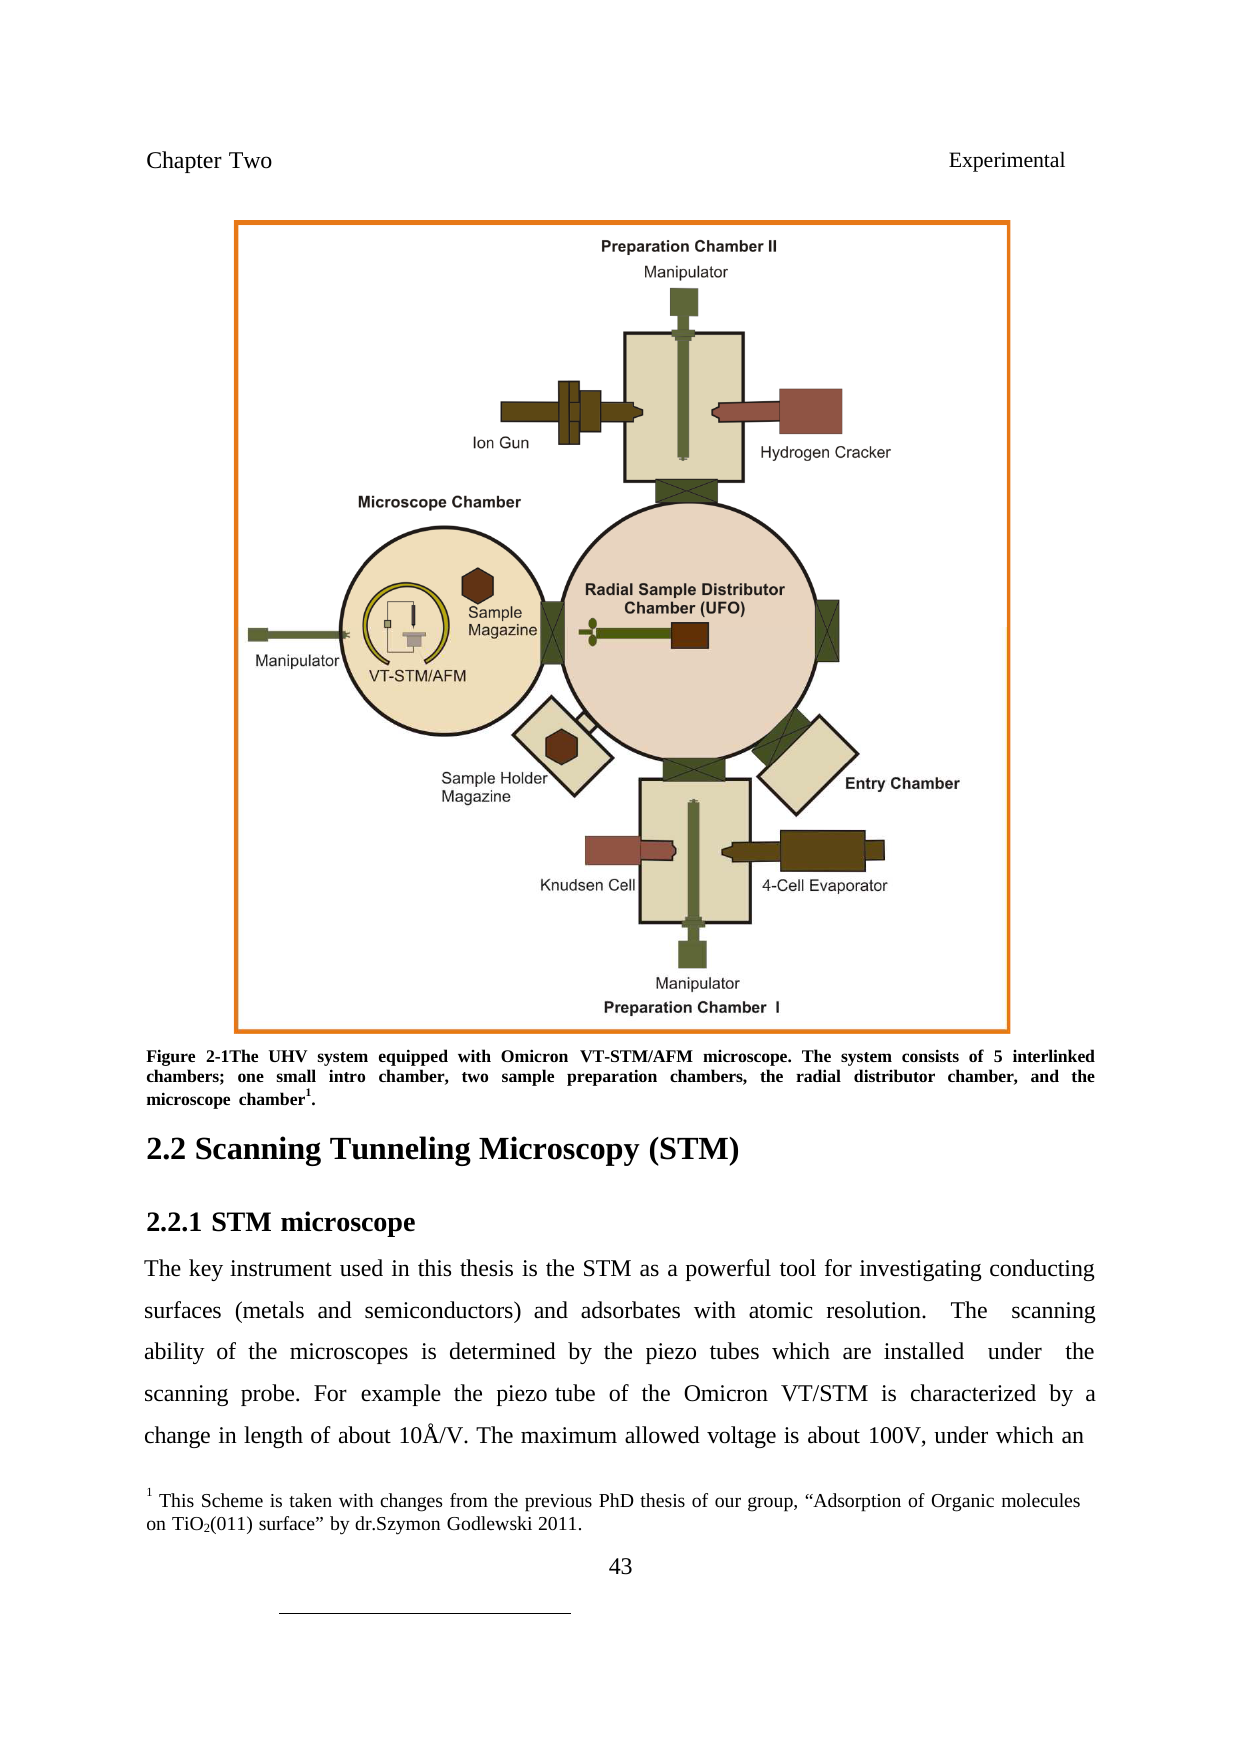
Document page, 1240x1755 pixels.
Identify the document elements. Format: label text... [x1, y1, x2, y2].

text Figure 2-1The UHV system equipped with Omicron VT-STM/AFM microscope. The system consists of 5 interlinked chambers; one small intro chamber, two sample preparation chambers, the radial distributor chamber, and the microscope chamber1. [146, 1047, 1096, 1109]
text 2.2 Scanning Tunneling Microscopy (STM) [146, 1131, 745, 1166]
text 2.2.1 STM microscope [146, 1206, 1097, 1237]
picture [233, 220, 1011, 1034]
text Experimental [949, 148, 1071, 173]
text Chapter Two [146, 147, 276, 173]
text 43 [144, 1552, 1097, 1580]
text The key instrument used in this thesis is the STM as a powerful tool for investigating conducting surfaces (metals and semiconductors) and adsorbates with atomic resolution. The scanning ability of the microscopes is determined by the piezo tubes which are installed under the scanning probe. For example the piezo tube of the Omicron VT/STM is characterized by a change in length of about 10Å/V. The maximum allowed voltage is about 100V, under which an [144, 1240, 1096, 1448]
text 1 This Scheme is taken with changes from the previous PhD thesis of our group, “Adsorption of Organic molecules on TiO2(011) surface” by dr.Szymon Godlewski 2011. [146, 1485, 1095, 1535]
